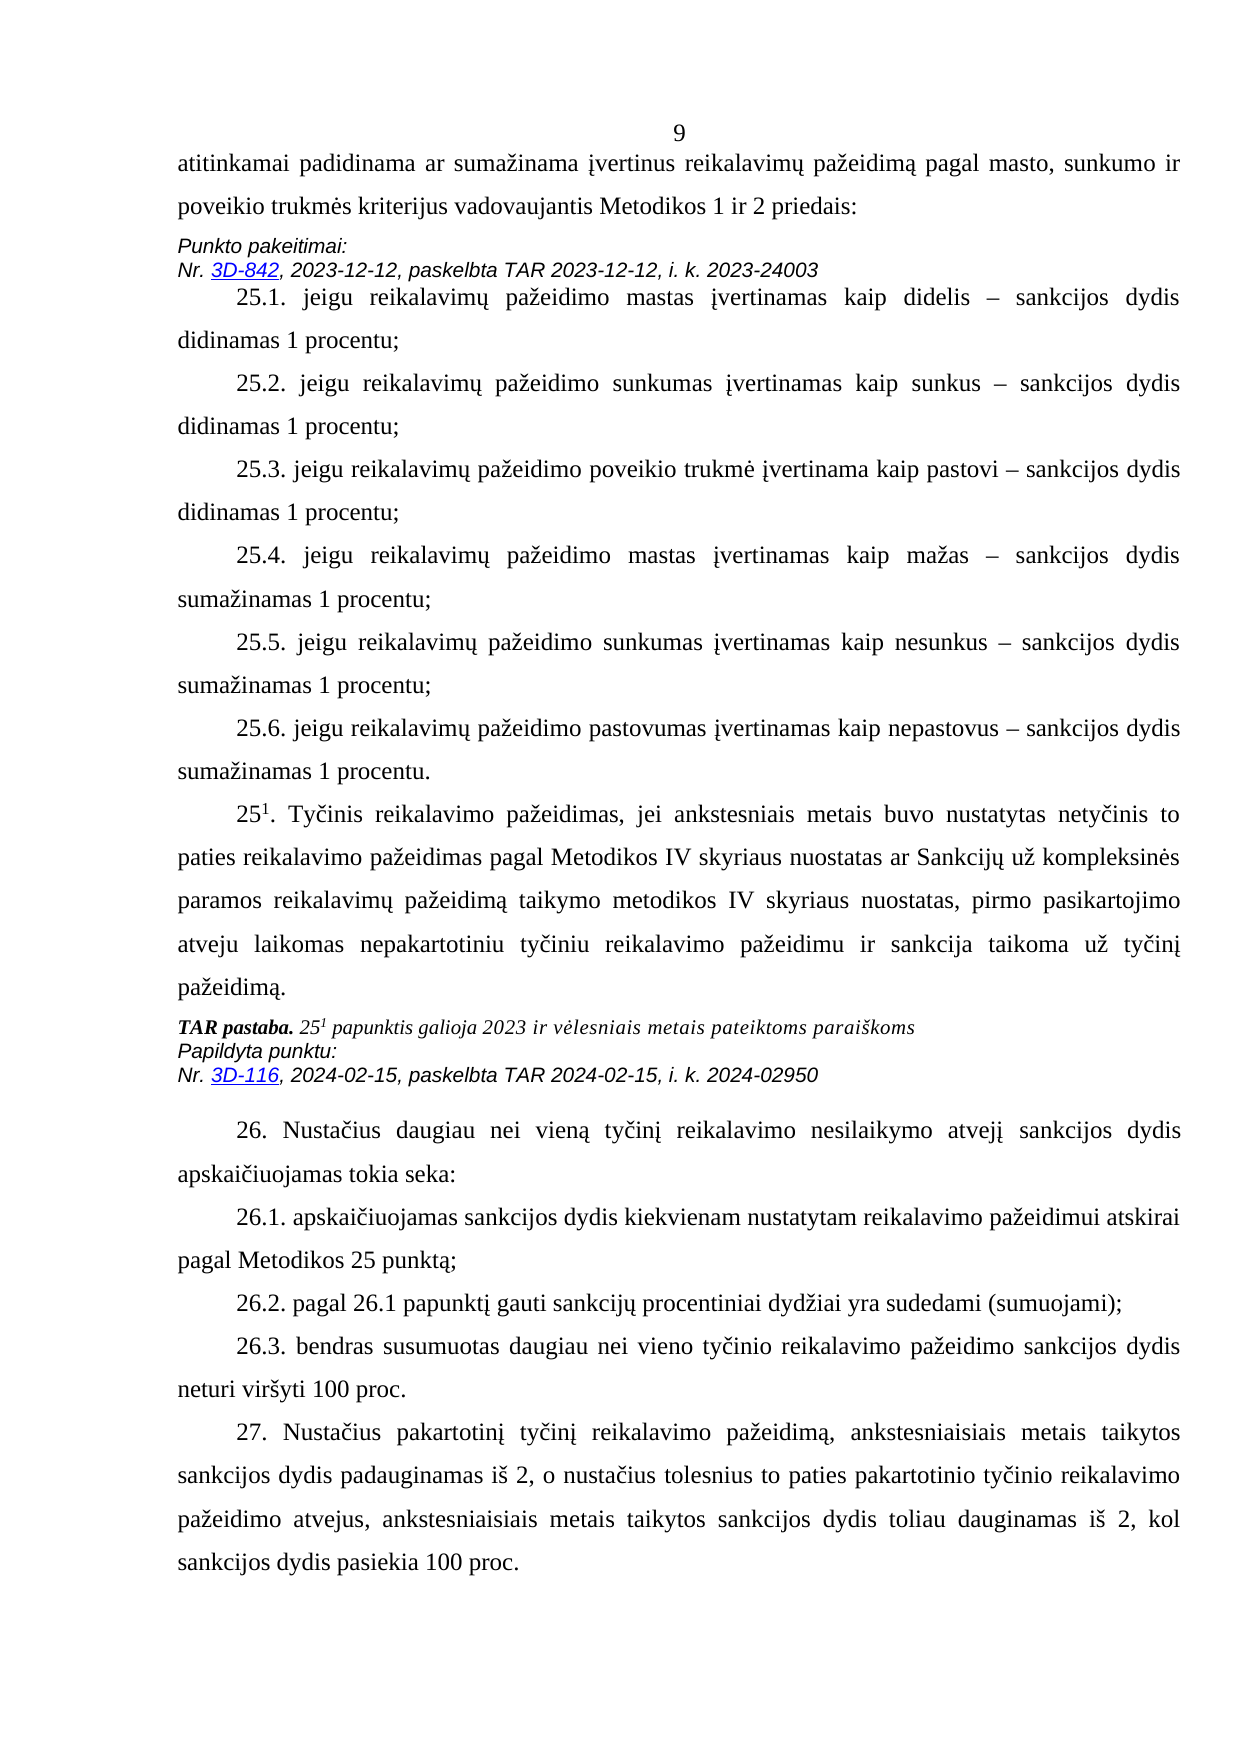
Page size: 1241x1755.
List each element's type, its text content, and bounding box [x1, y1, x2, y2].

text TAR pastaba. 251 papunktis galioja 2023 ir vėlesniais metais pateiktoms paraiškoms [177, 1015, 1181, 1039]
text 26.3. bendras susumuotas daugiau nei vieno tyčinio reikalavimo pažeidimo sankcijos dydis neturi viršyti 100 proc. [177, 1331, 1181, 1403]
text 25.2. jeigu reikalavimų pažeidimo sunkumas įvertinamas kaip sunkus – sankcijos dydis didinamas 1 procentu; [177, 368, 1181, 440]
text 25.1. jeigu reikalavimų pažeidimo mastas įvertinamas kaip didelis – sankcijos dydis didinamas 1 procentu; [177, 282, 1181, 354]
text 25.4. jeigu reikalavimų pažeidimo mastas įvertinamas kaip mažas – sankcijos dydis sumažinamas 1 procentu; [177, 541, 1181, 612]
text Nr. 3D-842, 2023-12-12, paskelbta TAR 2023-12-12, i. k. 2023-24003 [177, 258, 1181, 282]
text 25.5. jeigu reikalavimų pažeidimo sunkumas įvertinamas kaip nesunkus – sankcijos dydis sumažinamas 1 procentu; [177, 627, 1181, 699]
text 25.6. jeigu reikalavimų pažeidimo pastovumas įvertinamas kaip nepastovus – sankcijos dydis sumažinamas 1 procentu. [177, 713, 1181, 785]
text 26.1. apskaičiuojamas sankcijos dydis kiekvienam nustatytam reikalavimo pažeidimui atskirai pagal Metodikos 25 punktą; [177, 1202, 1181, 1274]
text Papildyta punktu: [177, 1039, 1181, 1063]
text 251. Tyčinis reikalavimo pažeidimas, jei ankstesniais metais buvo nustatytas netyčinis to paties reikalavimo pažeidimas pagal Metodikos IV skyriaus nuostatas ar Sankcijų už kompleksinės paramos reikalavimų pažeidimą taikymo metodikos IV skyriaus nuostatas, pirmo pasikartojimo atveju laikomas nepakartotiniu tyčiniu reikalavimo pažeidimu ir sankcija taikoma už tyčinį pažeidimą. [177, 799, 1181, 1001]
text 25.3. jeigu reikalavimų pažeidimo poveikio trukmė įvertinama kaip pastovi – sankcijos dydis didinamas 1 procentu; [177, 454, 1181, 526]
text 27. Nustačius pakartotinį tyčinį reikalavimo pažeidimą, ankstesniaisiais metais taikytos sankcijos dydis padauginamas iš 2, o nustačius tolesnius to paties pakartotinio tyčinio reikalavimo pažeidimo atvejus, ankstesniaisiais metais taikytos sankcijos dydis toliau dauginamas iš 2, kol sankcijos dydis pasiekia 100 proc. [177, 1417, 1181, 1576]
text Punkto pakeitimai: [177, 234, 1181, 258]
text 26.2. pagal 26.1 papunktį gauti sankcijų procentiniai dydžiai yra sudedami (sumuojami); [177, 1288, 1181, 1317]
text atitinkamai padidinama ar sumažinama įvertinus reikalavimų pažeidimą pagal masto, sunkumo ir poveikio trukmės kriterijus vadovaujantis Metodikos 1 ir 2 priedais: [177, 148, 1181, 219]
text 26. Nustačius daugiau nei vieną tyčinį reikalavimo nesilaikymo atvejį sankcijos dydis apskaičiuojamas tokia seka: [177, 1116, 1181, 1187]
text Nr. 3D-116, 2024-02-15, paskelbta TAR 2024-02-15, i. k. 2024-02950 [177, 1063, 1181, 1087]
